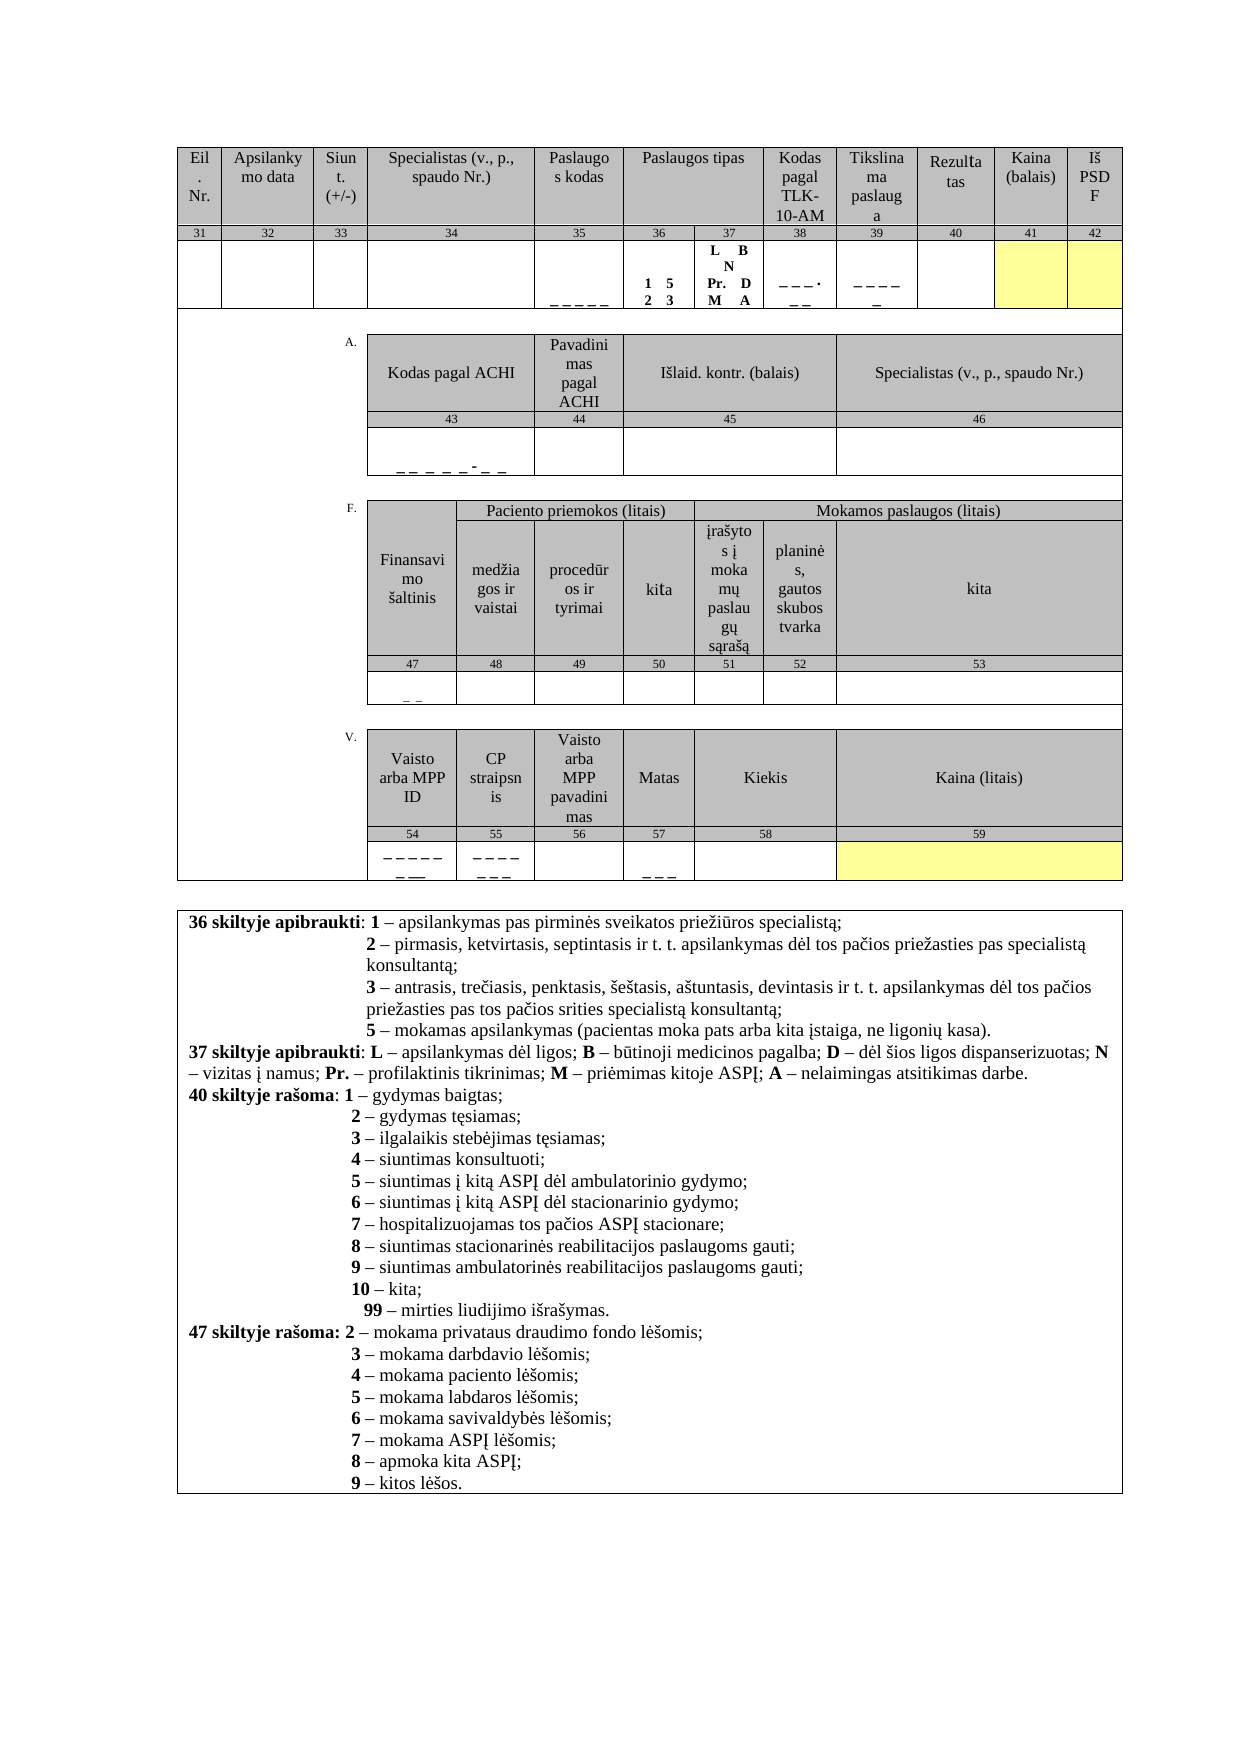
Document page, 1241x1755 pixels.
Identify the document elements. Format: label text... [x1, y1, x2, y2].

table_cell kita [837, 521, 1122, 655]
table_cell 58 [695, 827, 836, 841]
table_header Kaina (balais) [995, 148, 1067, 224]
table_cell _ _ _ _ _ [535, 241, 623, 308]
table_cell 55 [457, 827, 534, 841]
table_header 36 skiltyje apibraukti: 1 – apsilankymas pas pirminės sveikatos priežiūros specialistą; 2 – pirmasis, ketvirtasis, septintasis ir t. t. apsilankymas dėl tos pačios priežasties pas specialistą konsultantą; 3 – antrasis, trečiasis, penktasis, šeštasis, aštuntasis, devintasis ir t. t. apsilankymas dėl tos pačios priežasties pas tos pačios srities specialistą konsultantą; 5 – mokamas apsilankymas (pacientas moka pats arba kita įstaiga, ne ligonių kasa). 37 skiltyje apibraukti: L – apsilankymas dėl ligos; B – būtinoji medicinos pagalba; D – dėl šios ligos dispanserizuotas; N – vizitas į namus; Pr. – profilaktinis tikrinimas; M – priėmimas kitoje ASPĮ; A – nelaimingas atsitikimas darbe. 40 skiltyje rašoma: 1 – gydymas baigtas; 2 – gydymas tęsiamas; 3 – ilgalaikis stebėjimas tęsiamas; 4 – siuntimas konsultuoti; 5 – siuntimas į kitą ASPĮ dėl ambulatorinio gydymo; 6 – siuntimas į kitą ASPĮ dėl stacionarinio gydymo; 7 – hospitalizuojamas tos pačios ASPĮ stacionare; 8 – siuntimas stacionarinės reabilitacijos paslaugoms gauti; 9 – siuntimas ambulatorinės reabilitacijos paslaugoms gauti; 10 – kita; 99 – mirties liudijimo išrašymas. 47 skiltyje rašoma: 2 – mokama privataus draudimo fondo lėšomis; 3 – mokama darbdavio lėšomis; 4 – mokama paciento lėšomis; 5 – mokama labdaros lėšomis; 6 – mokama savivaldybės lėšomis; 7 – mokama ASPĮ lėšomis; 8 – apmoka kita ASPĮ; 9 – kitos lėšos. [178, 911, 1122, 1493]
table_cell 52 [764, 656, 836, 671]
table_cell Matas [624, 730, 694, 826]
table_cell 43 [368, 412, 534, 427]
table_cell [535, 476, 623, 500]
table_cell V. [178, 729, 367, 880]
table_cell [623, 476, 836, 500]
table_cell [535, 842, 623, 880]
table_cell [178, 241, 221, 308]
table_cell 53 [837, 656, 1122, 671]
table_cell _ _ [368, 672, 456, 703]
table_cell [1068, 241, 1122, 308]
table_cell 57 [624, 827, 694, 841]
table_cell 41 [995, 226, 1067, 240]
table_cell 39 [837, 226, 917, 240]
table_cell CP straipsnis [457, 730, 534, 826]
table_cell [837, 842, 1122, 880]
table_cell [695, 705, 763, 729]
table_cell [368, 309, 535, 333]
table_cell Pavadinimas pagal ACHI [535, 335, 623, 411]
table_cell 51 [695, 656, 763, 671]
table_cell [535, 672, 623, 703]
table_cell 45 [624, 412, 836, 427]
table_cell 44 [535, 412, 623, 427]
table_cell Finansavimo šaltinis [368, 501, 456, 655]
table_header Apsilankymo data [222, 148, 313, 224]
table_cell [178, 475, 368, 500]
table_header Tikslinama paslauga [837, 148, 917, 224]
table_cell [314, 241, 367, 308]
table_cell 59 [837, 827, 1122, 841]
table_cell [457, 672, 534, 703]
table_cell _ _ _ _ _ _ _ [457, 842, 534, 880]
table_cell 42 [1068, 226, 1122, 240]
table_cell [314, 309, 368, 333]
table_cell 32 [222, 226, 313, 240]
table_cell [368, 705, 457, 729]
table_cell įrašytos į mokamų paslaugų sąrašą [695, 521, 763, 655]
table_cell 46 [837, 412, 1122, 427]
table_cell [836, 705, 1122, 729]
table_cell Vaisto arba MPP pavadinimas [535, 730, 623, 826]
table_cell [624, 672, 694, 703]
table_cell [918, 241, 994, 308]
table_cell [623, 309, 695, 333]
table_cell planinės, gautos skubos tvarka [764, 521, 836, 655]
table_cell F. [178, 500, 367, 703]
table_header Rezultatas [918, 148, 994, 224]
table_cell kita [624, 521, 694, 655]
table_cell 34 [368, 226, 534, 240]
table_cell 54 [368, 827, 456, 841]
table_cell 38 [764, 226, 836, 240]
table_cell _ _ _ _ _ _ __ [368, 842, 456, 880]
table_cell 40 [918, 226, 994, 240]
table_header Specialistas (v., p., spaudo Nr.) [368, 148, 534, 224]
table_header Siunt. (+/-) [314, 148, 367, 224]
table_cell [763, 309, 836, 333]
table_cell 33 [314, 226, 367, 240]
table_cell 1 5 2 3 [624, 241, 694, 308]
table_cell [836, 476, 1122, 500]
table_cell 56 [535, 827, 623, 841]
table_cell 47 [368, 656, 456, 671]
table_cell [837, 672, 1122, 703]
table_cell Kodas pagal ACHI [368, 335, 534, 411]
table_cell [368, 241, 534, 308]
table_header Kodas pagal TLK-10-AM [764, 148, 836, 224]
table_cell 31 [178, 226, 221, 240]
table_cell 36 [624, 226, 694, 240]
table_cell [535, 705, 623, 729]
table_cell [178, 309, 222, 333]
table_cell A. [178, 334, 367, 475]
table_cell Paciento priemokos (litais) [457, 501, 694, 520]
table_cell [535, 309, 623, 333]
table_cell [623, 705, 695, 729]
table_header Paslaugos kodas [535, 148, 623, 224]
table_header Iš PSDF [1068, 148, 1122, 224]
table_cell [695, 842, 836, 880]
table_cell [535, 428, 623, 475]
table_cell _ _ _ . _ _ [764, 241, 836, 308]
table_cell 37 [695, 226, 763, 240]
table_cell [368, 476, 535, 500]
table_cell 50 [624, 656, 694, 671]
table_cell 48 [457, 656, 534, 671]
table_cell [695, 309, 763, 333]
table_cell [178, 704, 368, 729]
table_cell _ _ _ [624, 842, 694, 880]
table_cell [1067, 309, 1122, 333]
table_cell L B N Pr. D M A [695, 241, 763, 308]
table_cell Kaina (litais) [837, 730, 1122, 826]
table_cell [763, 705, 836, 729]
table_cell [695, 672, 763, 703]
table_cell _ _ _ _ _ - _ _ [368, 428, 534, 475]
table_cell [222, 309, 314, 333]
table_cell _ _ _ _ _ [837, 241, 917, 308]
table_cell [222, 241, 313, 308]
table_cell [995, 241, 1067, 308]
table_cell [917, 309, 994, 333]
table_cell Kiekis [695, 730, 836, 826]
table_cell Išlaid. kontr. (balais) [624, 335, 836, 411]
table_cell [994, 309, 1067, 333]
table_cell medžiagos ir vaistai [457, 521, 534, 655]
table_cell [837, 428, 1122, 475]
table_cell [836, 309, 917, 333]
table_cell [764, 672, 836, 703]
table_cell procedūros ir tyrimai [535, 521, 623, 655]
table_header Eil. Nr. [178, 148, 221, 224]
table_header Paslaugos tipas [624, 148, 763, 224]
table_cell 35 [535, 226, 623, 240]
table_cell 49 [535, 656, 623, 671]
table_cell [624, 428, 836, 475]
table_cell [457, 705, 535, 729]
table_cell Mokamos paslaugos (litais) [695, 501, 1122, 520]
table_cell Specialistas (v., p., spaudo Nr.) [837, 335, 1122, 411]
table_cell Vaisto arba MPP ID [368, 730, 456, 826]
